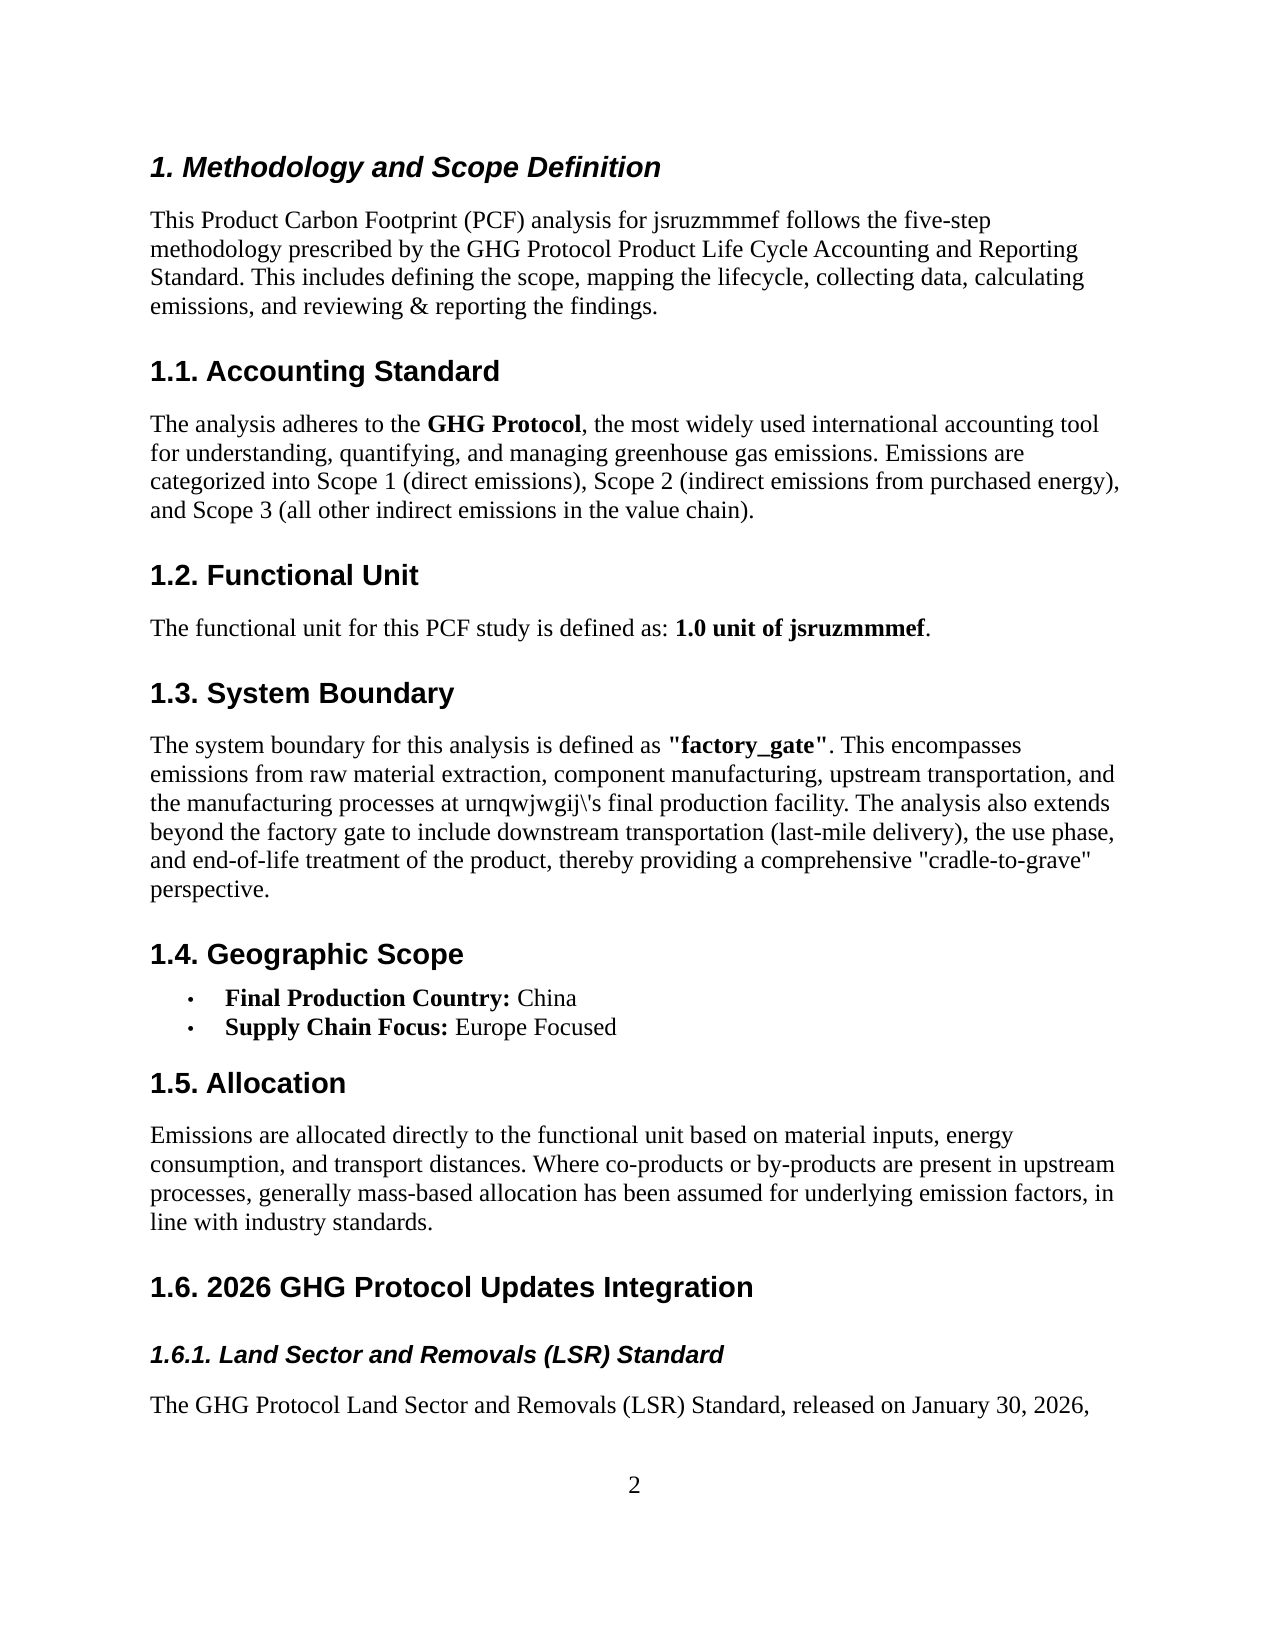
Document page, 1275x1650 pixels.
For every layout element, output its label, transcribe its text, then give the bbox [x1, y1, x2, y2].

subtitle 1.1. Accounting Standard [150, 354, 1125, 387]
text This Product Carbon Footprint (PCF) analysis for jsruzmmmef follows the five-step methodology prescribed by the GHG Protocol Product Life Cycle Accounting and Reporting Standard. This includes defining the scope, mapping the lifecycle, collecting data, calculating emissions, and reviewing & reporting the findings. [150, 205, 1125, 320]
subtitle 1.6. 2026 GHG Protocol Updates Integration [150, 1269, 1125, 1303]
text The functional unit for this PCF study is defined as: 1.0 unit of jsruzmmmef. [150, 613, 1125, 642]
subtitle 1. Methodology and Scope Definition [150, 150, 1125, 183]
list Final Production Country: China [187, 983, 1125, 1012]
text The system boundary for this analysis is defined as "factory_gate". This encompasses emissions from raw material extraction, component manufacturing, upstream transportation, and the manufacturing processes at urnqwjwgij\'s final production facility. The analysis also extends beyond the factory gate to include downstream transportation (last-mile delivery), the use phase, and end-of-life treatment of the product, thereby providing a comprehensive "cradle-to-grave" perspective. [150, 731, 1125, 903]
list Supply Chain Focus: Europe Focused [187, 1012, 1125, 1041]
subtitle 1.6.1. Land Sector and Removals (LSR) Standard [150, 1341, 1125, 1369]
subtitle 1.4. Geographic Scope [150, 937, 1125, 971]
text The GHG Protocol Land Sector and Removals (LSR) Standard, released on January 30, 2026, [150, 1391, 1125, 1419]
subtitle 1.2. Functional Unit [150, 558, 1125, 591]
subtitle 1.5. Allocation [150, 1066, 1125, 1099]
subtitle 1.3. System Boundary [150, 676, 1125, 709]
text Emissions are allocated directly to the functional unit based on material inputs, energy consumption, and transport distances. Where co-products or by-products are present in upstream processes, generally mass-based allocation has been assumed for underlying emission factors, in line with industry standards. [150, 1121, 1125, 1236]
text The analysis adheres to the GHG Protocol, the most widely used international accounting tool for understanding, quantifying, and managing greenhouse gas emissions. Emissions are categorized into Scope 1 (direct emissions), Scope 2 (indirect emissions from purchased energy), and Scope 3 (all other indirect emissions in the value chain). [150, 409, 1125, 524]
